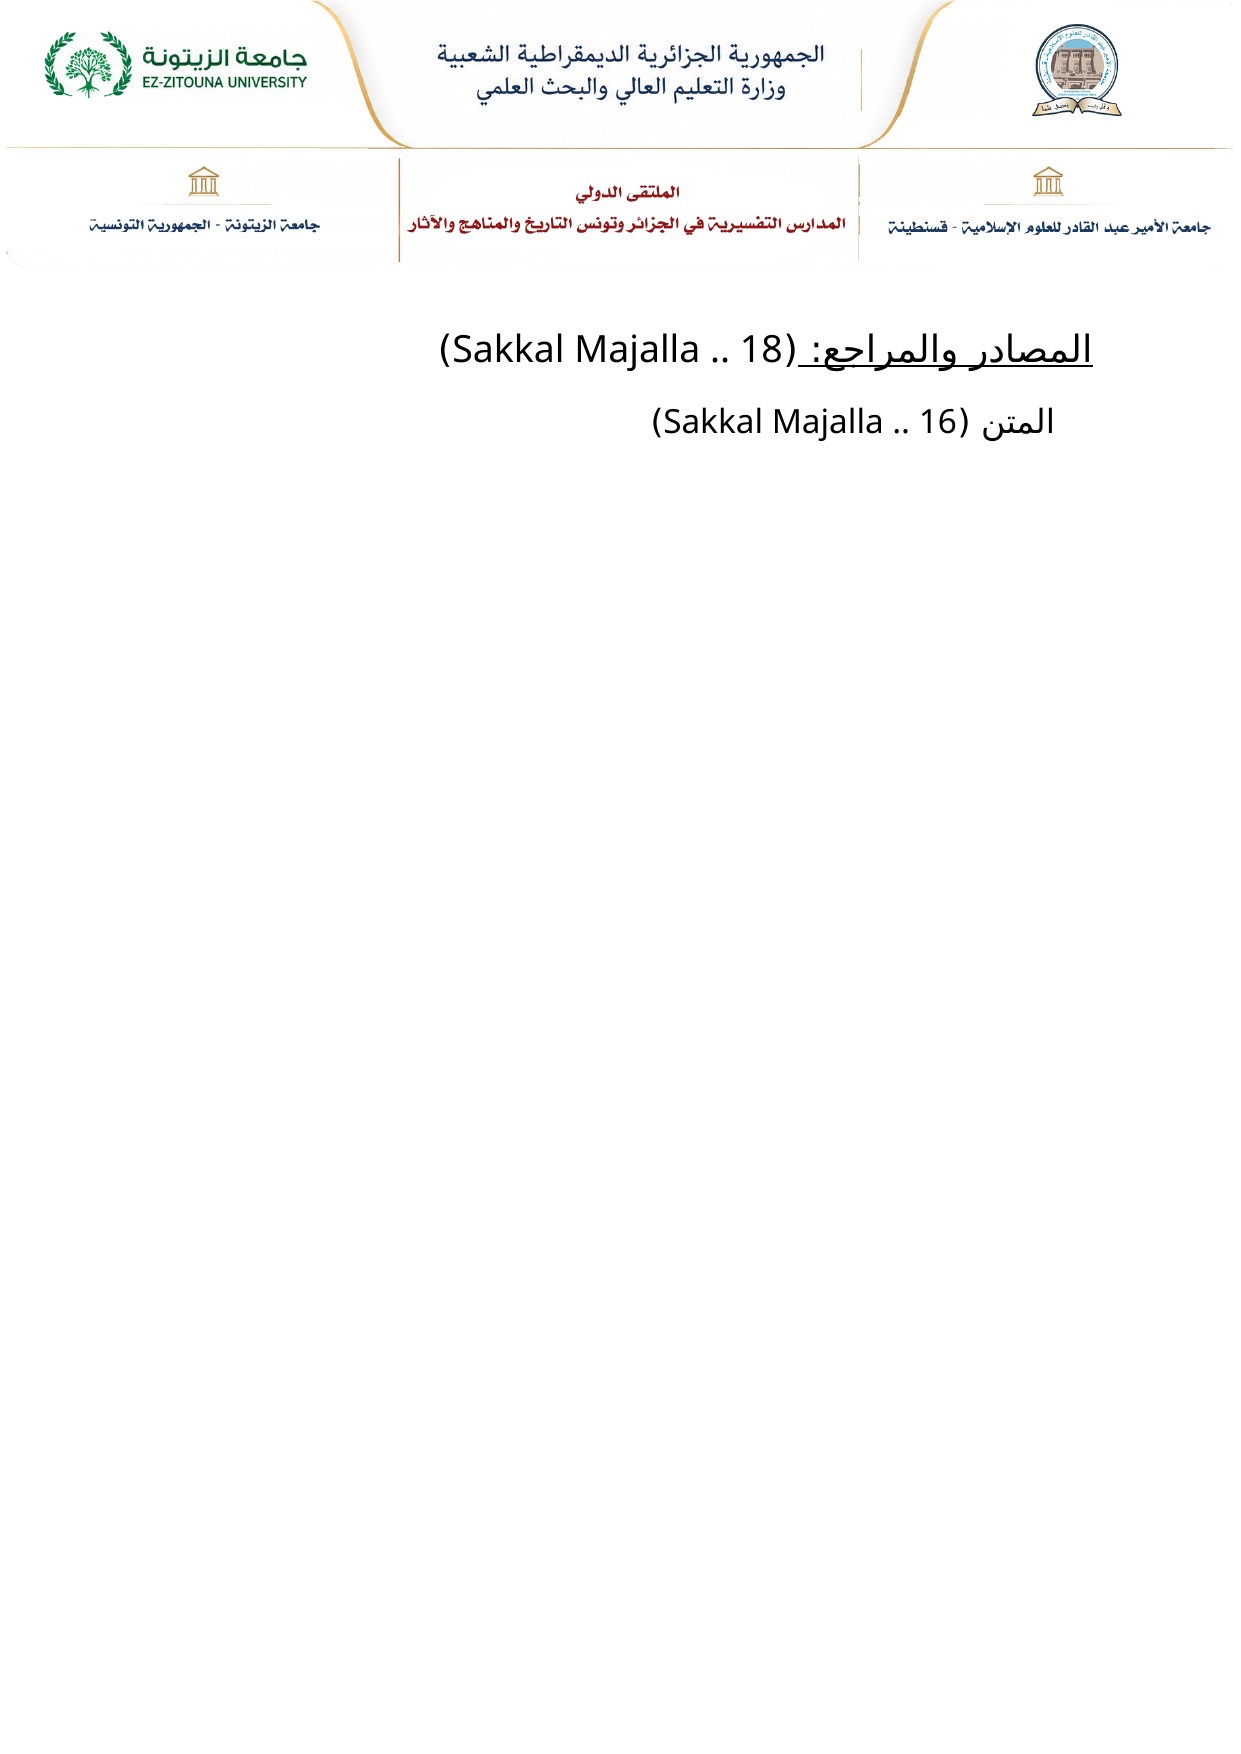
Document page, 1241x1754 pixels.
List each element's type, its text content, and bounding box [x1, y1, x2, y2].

text المتن (Sakkal Majalla .. 16) [148, 398, 1055, 443]
text المصادر والمراجع: (Sakkal Majalla .. 18) [148, 323, 1092, 374]
